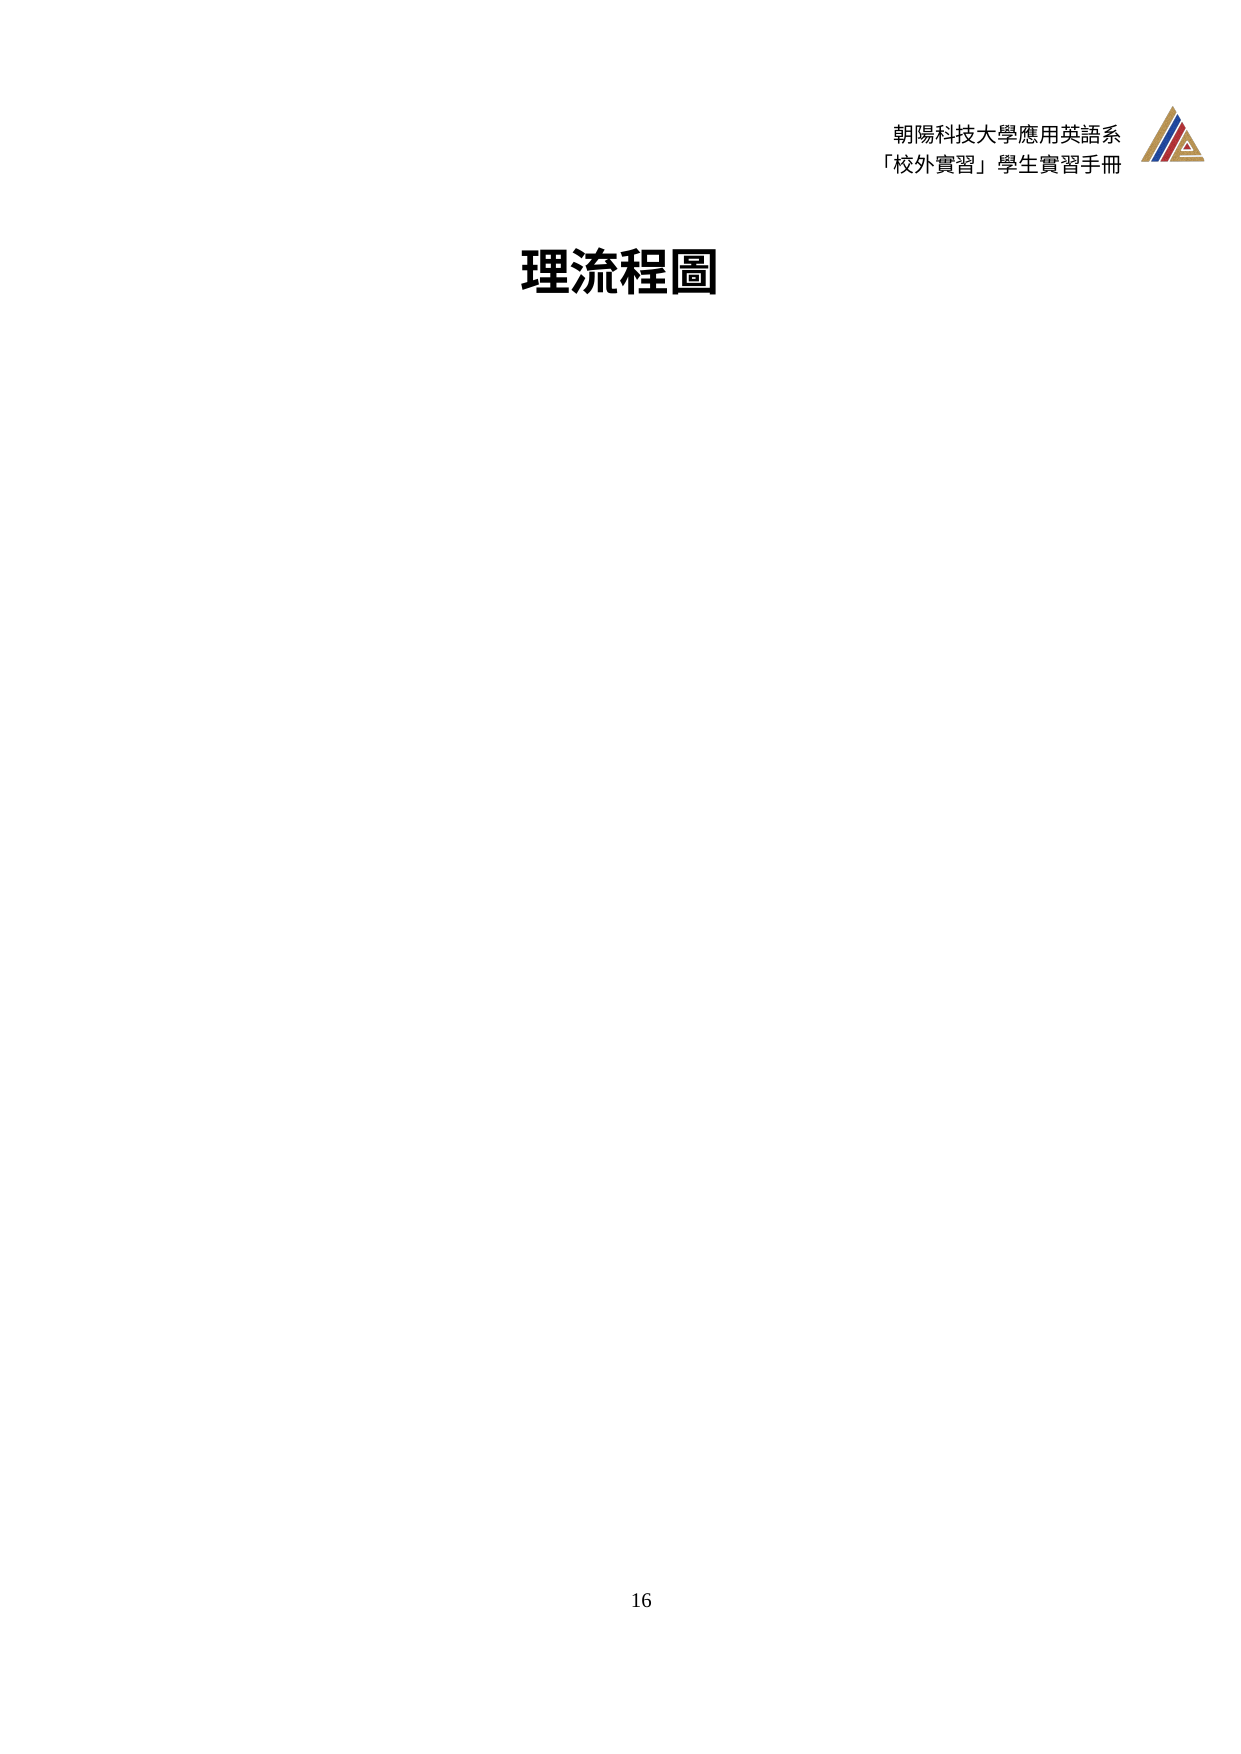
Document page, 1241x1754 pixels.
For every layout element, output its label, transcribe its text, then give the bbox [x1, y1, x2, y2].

subtitle 理流程圖 [118, 196, 1122, 321]
